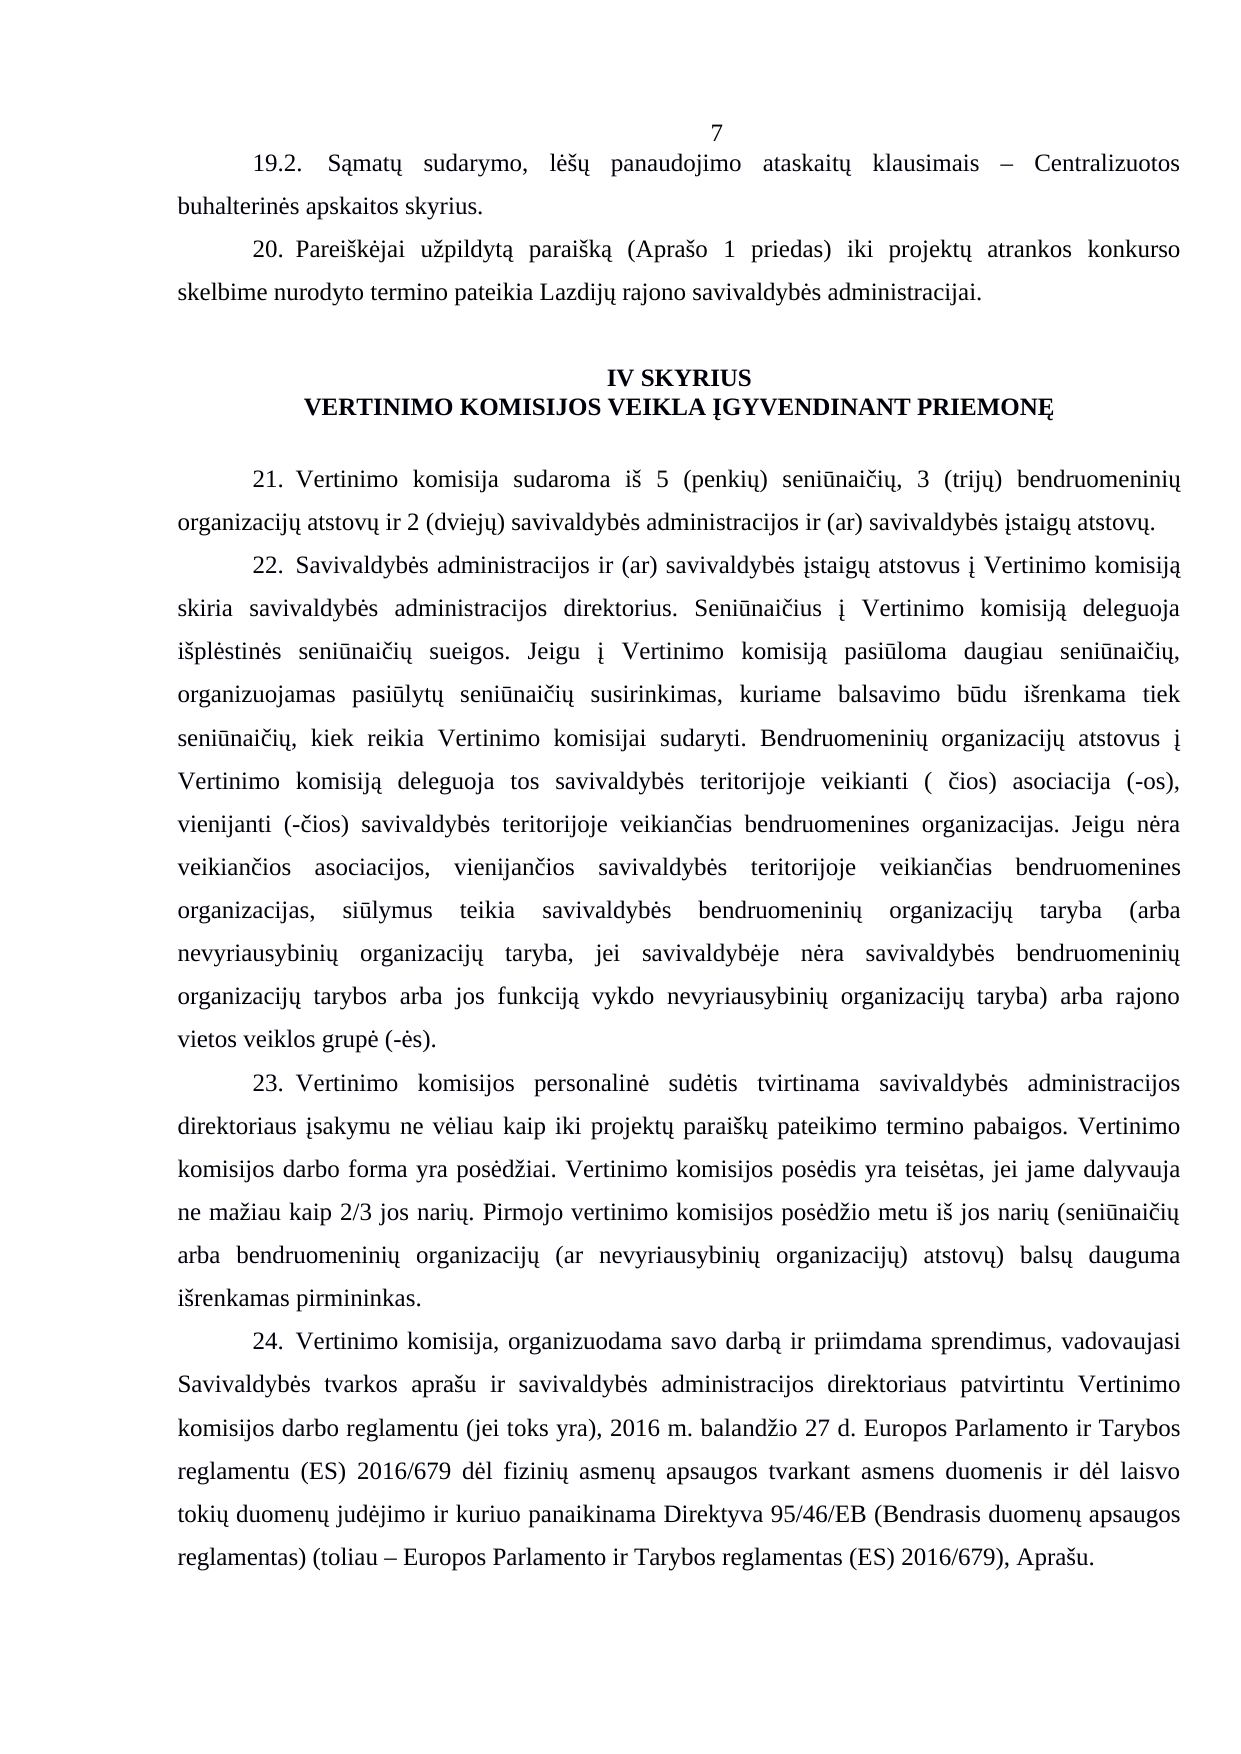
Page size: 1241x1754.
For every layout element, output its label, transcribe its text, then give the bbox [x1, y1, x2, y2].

text 22. Savivaldybės administracijos ir (ar) savivaldybės įstaigų atstovus į Vertinimo komisiją skiria savivaldybės administracijos direktorius. Seniūnaičius į Vertinimo komisiją deleguoja išplėstinės seniūnaičių sueigos. Jeigu į Vertinimo komisiją pasiūloma daugiau seniūnaičių, organizuojamas pasiūlytų seniūnaičių susirinkimas, kuriame balsavimo būdu išrenkama tiek seniūnaičių, kiek reikia Vertinimo komisijai sudaryti. Bendruomeninių organizacijų atstovus į Vertinimo komisiją deleguoja tos savivaldybės teritorijoje veikianti ( čios) asociacija (-os), vienijanti (-čios) savivaldybės teritorijoje veikiančias bendruomenines organizacijas. Jeigu nėra veikiančios asociacijos, vienijančios savivaldybės teritorijoje veikiančias bendruomenines organizacijas, siūlymus teikia savivaldybės bendruomeninių organizacijų taryba (arba nevyriausybinių organizacijų taryba, jei savivaldybėje nėra savivaldybės bendruomeninių organizacijų tarybos arba jos funkciją vykdo nevyriausybinių organizacijų taryba) arba rajono vietos veiklos grupė (-ės). [177, 550, 1181, 1053]
text IV SKYRIUS [177, 363, 1181, 392]
text 21. Vertinimo komisija sudaroma iš 5 (penkių) seniūnaičių, 3 (trijų) bendruomeninių organizacijų atstovų ir 2 (dviejų) savivaldybės administracijos ir (ar) savivaldybės įstaigų atstovų. [177, 464, 1181, 536]
text VERTINIMO KOMISIJOS VEIKLA ĮGYVENDINANT PRIEMONĘ [177, 392, 1181, 421]
text 24. Vertinimo komisija, organizuodama savo darbą ir priimdama sprendimus, vadovaujasi Savivaldybės tvarkos aprašu ir savivaldybės administracijos direktoriaus patvirtintu Vertinimo komisijos darbo reglamentu (jei toks yra), 2016 m. balandžio 27 d. Europos Parlamento ir Tarybos reglamentu (ES) 2016/679 dėl fizinių asmenų apsaugos tvarkant asmens duomenis ir dėl laisvo tokių duomenų judėjimo ir kuriuo panaikinama Direktyva 95/46/EB (Bendrasis duomenų apsaugos reglamentas) (toliau – Europos Parlamento ir Tarybos reglamentas (ES) 2016/679), Aprašu. [177, 1326, 1181, 1571]
text 19.2. Sąmatų sudarymo, lėšų panaudojimo ataskaitų klausimais – Centralizuotos buhalterinės apskaitos skyrius. [177, 148, 1181, 219]
text 20. Pareiškėjai užpildytą paraišką (Aprašo 1 priedas) iki projektų atrankos konkurso skelbime nurodyto termino pateikia Lazdijų rajono savivaldybės administracijai. [177, 234, 1181, 306]
text 23. Vertinimo komisijos personalinė sudėtis tvirtinama savivaldybės administracijos direktoriaus įsakymu ne vėliau kaip iki projektų paraiškų pateikimo termino pabaigos. Vertinimo komisijos darbo forma yra posėdžiai. Vertinimo komisijos posėdis yra teisėtas, jei jame dalyvauja ne mažiau kaip 2/3 jos narių. Pirmojo vertinimo komisijos posėdžio metu iš jos narių (seniūnaičių arba bendruomeninių organizacijų (ar nevyriausybinių organizacijų) atstovų) balsų dauguma išrenkamas pirmininkas. [177, 1068, 1181, 1312]
